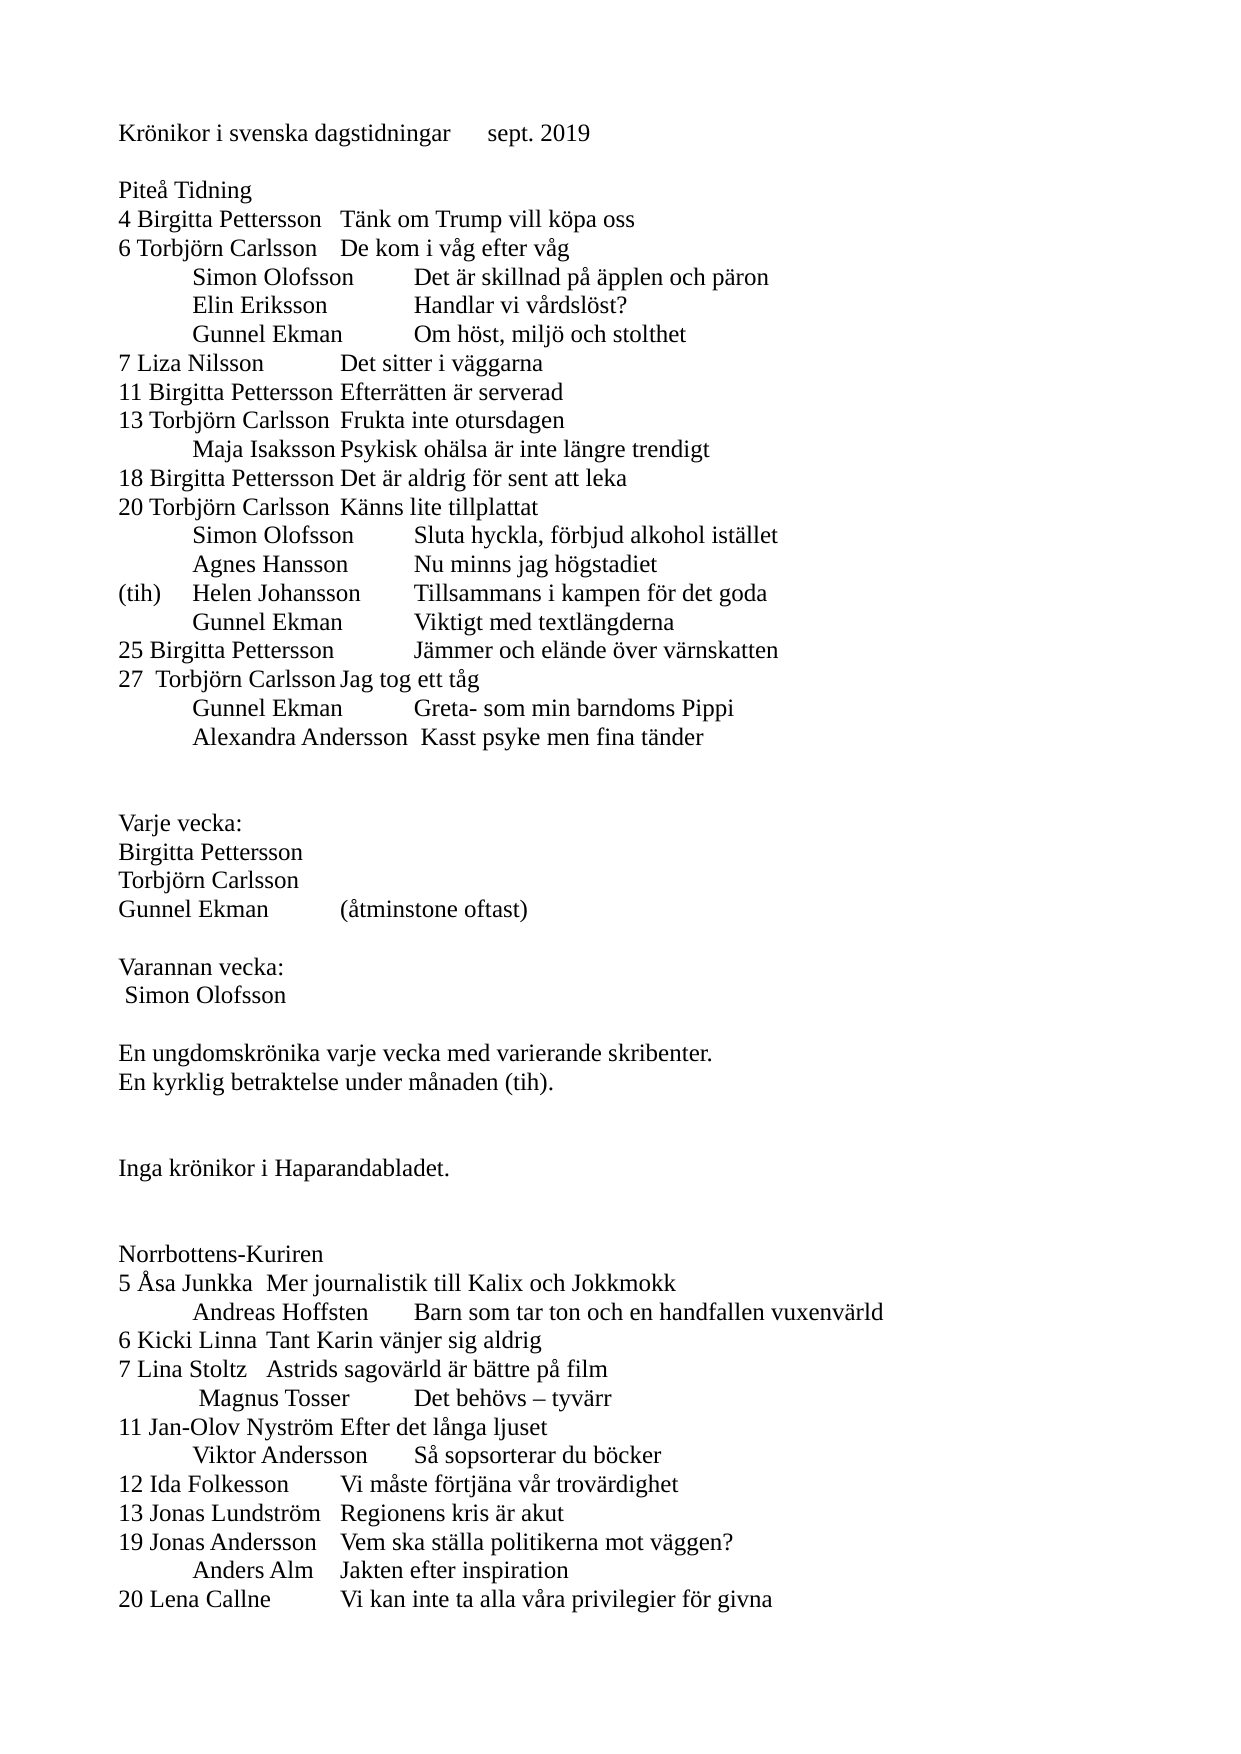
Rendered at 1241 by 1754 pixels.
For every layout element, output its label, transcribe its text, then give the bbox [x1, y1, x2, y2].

text Simon Olofsson [118, 981, 1122, 1009]
text 6 Torbjörn Carlsson De kom i våg efter våg [118, 233, 1122, 262]
text 12 Ida Folkesson Vi måste förtjäna vår trovärdighet [118, 1469, 1122, 1498]
text 4 Birgitta Pettersson Tänk om Trump vill köpa oss [118, 204, 1122, 233]
text Torbjörn Carlsson [118, 866, 1122, 894]
text 7 Lina Stoltz Astrids sagovärld är bättre på film [118, 1354, 1122, 1383]
text Simon Olofsson Det är skillnad på äpplen och päron [118, 262, 1122, 291]
text Alexandra Andersson Kasst psyke men fina tänder [118, 722, 1122, 751]
text 13 Jonas Lundström Regionens kris är akut [118, 1498, 1122, 1527]
text 20 Torbjörn Carlsson Känns lite tillplattat [118, 492, 1122, 521]
text Gunnel Ekman Viktigt med textlängderna [118, 607, 1122, 636]
text 7 Liza Nilsson Det sitter i väggarna [118, 348, 1122, 377]
text 11 Birgitta Pettersson Efterrätten är serverad [118, 377, 1122, 406]
text Birgitta Pettersson [118, 837, 1122, 866]
text 11 Jan-Olov Nyström Efter det långa ljuset [118, 1412, 1122, 1441]
text Gunnel Ekman Om höst, miljö och stolthet [118, 319, 1122, 348]
text 20 Lena Callne Vi kan inte ta alla våra privilegier för givna [118, 1584, 1122, 1613]
text Simon Olofsson Sluta hyckla, förbjud alkohol istället [118, 521, 1122, 549]
text Krönikor i svenska dagstidningar sept. 2019 [118, 118, 1122, 147]
text 19 Jonas Andersson Vem ska ställa politikerna mot väggen? [118, 1527, 1122, 1556]
text Elin Eriksson Handlar vi vårdslöst? [118, 291, 1122, 319]
text Agnes Hansson Nu minns jag högstadiet [118, 549, 1122, 578]
text 18 Birgitta Pettersson Det är aldrig för sent att leka [118, 463, 1122, 492]
text Norrbottens-Kuriren [118, 1239, 1122, 1268]
text Andreas Hoffsten Barn som tar ton och en handfallen vuxenvärld [118, 1297, 1122, 1326]
text Varannan vecka: [118, 952, 1122, 981]
text En kyrklig betraktelse under månaden (tih). [118, 1067, 1122, 1096]
text Magnus Tosser Det behövs – tyvärr [118, 1383, 1122, 1412]
text 13 Torbjörn Carlsson Frukta inte otursdagen [118, 406, 1122, 434]
text 27 Torbjörn Carlsson Jag tog ett tåg [118, 664, 1122, 693]
text Piteå Tidning [118, 176, 1122, 204]
text 6 Kicki Linna Tant Karin vänjer sig aldrig [118, 1326, 1122, 1354]
text 5 Åsa Junkka Mer journalistik till Kalix och Jokkmokk [118, 1268, 1122, 1297]
text Gunnel Ekman (åtminstone oftast) [118, 894, 1122, 923]
text Gunnel Ekman Greta- som min barndoms Pippi [118, 693, 1122, 722]
text 25 Birgitta Pettersson Jämmer och elände över värnskatten [118, 636, 1122, 664]
text Anders Alm Jakten efter inspiration [118, 1556, 1122, 1584]
text Varje vecka: [118, 808, 1122, 837]
text (tih) Helen Johansson Tillsammans i kampen för det goda [118, 578, 1122, 607]
text Viktor Andersson Så sopsorterar du böcker [118, 1441, 1122, 1469]
text En ungdomskrönika varje vecka med varierande skribenter. [118, 1038, 1122, 1067]
text Inga krönikor i Haparandabladet. [118, 1153, 1122, 1182]
text Maja Isaksson Psykisk ohälsa är inte längre trendigt [118, 434, 1122, 463]
